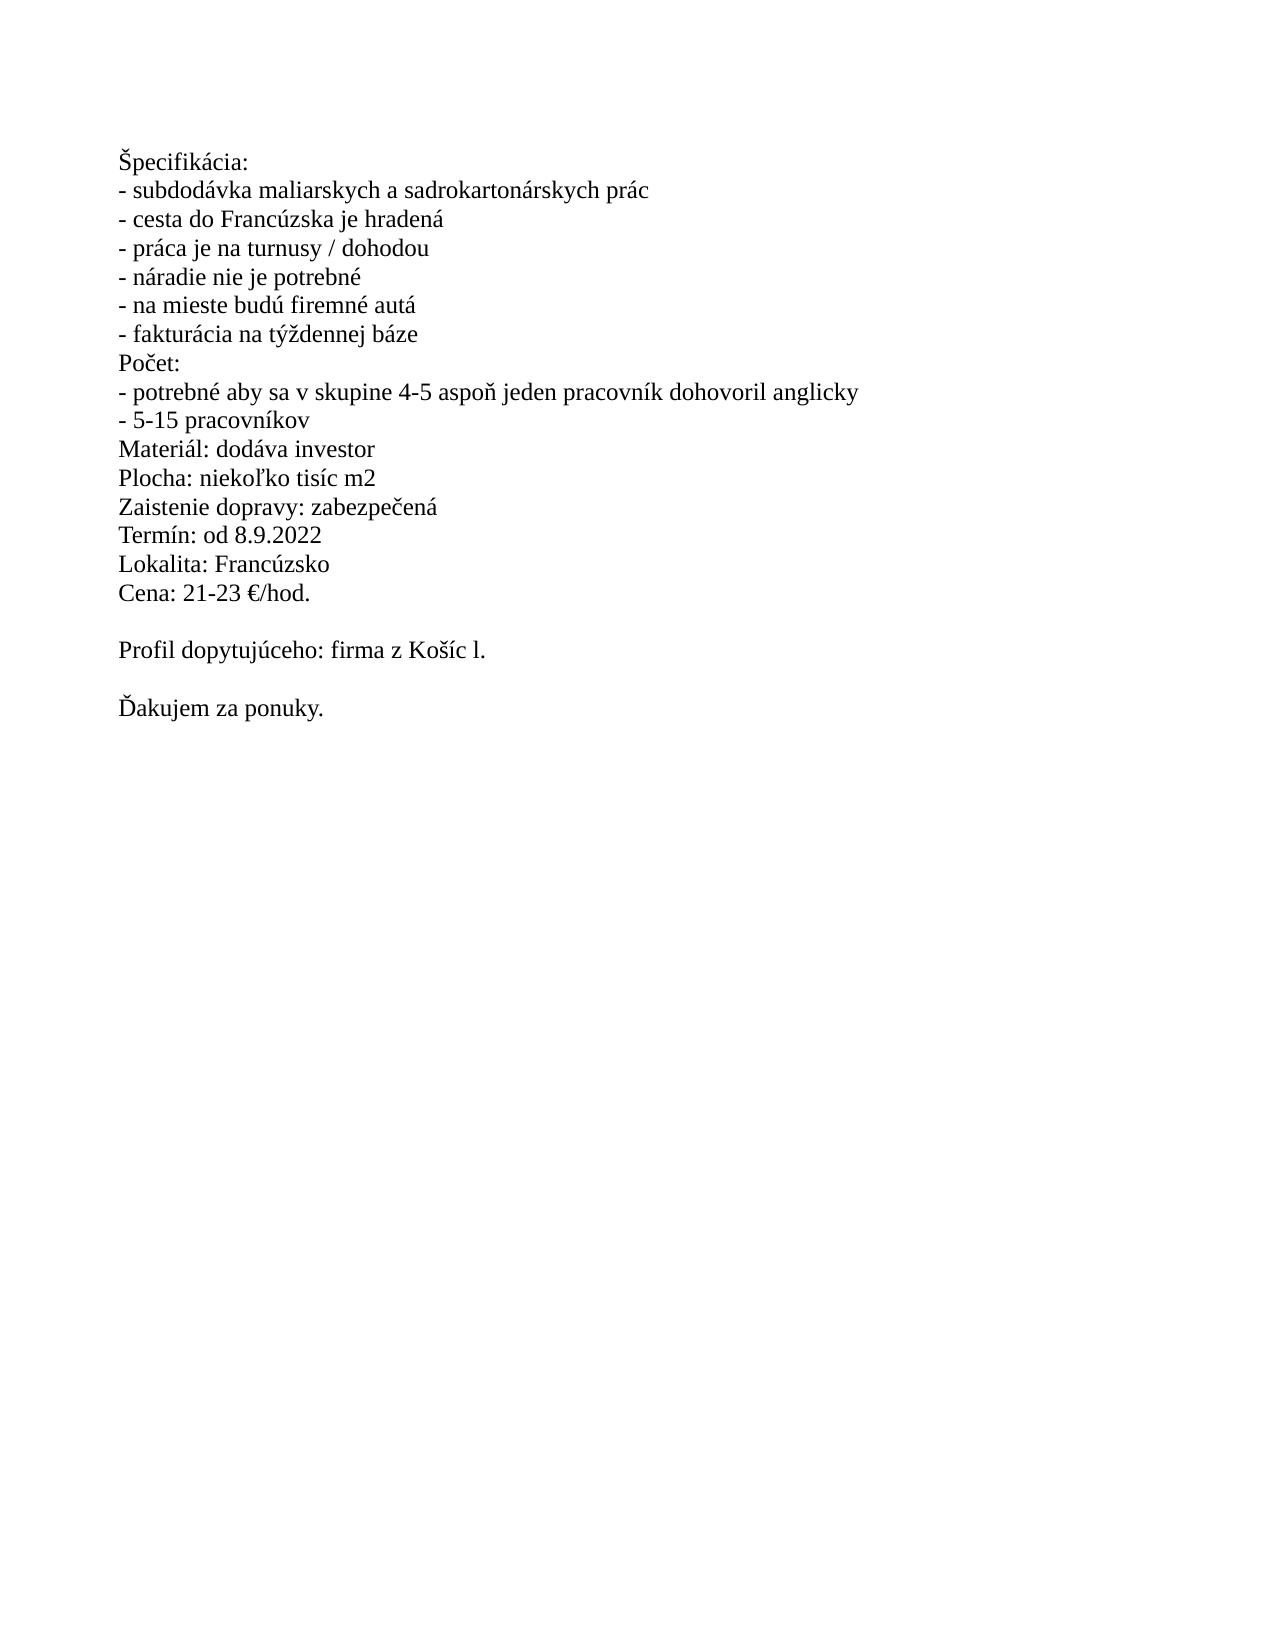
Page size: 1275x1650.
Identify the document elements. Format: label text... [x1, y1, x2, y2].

text Špecifikácia: - subdodávka maliarskych a sadrokartonárskych prác - cesta do Francúzska je hradená - práca je na turnusy / dohodou - náradie nie je potrebné - na mieste budú firemné autá - fakturácia na týždennej báze Počet: - potrebné aby sa v skupine 4-5 aspoň jeden pracovník dohovoril anglicky - 5-15 pracovníkov Materiál: dodáva investor Plocha: niekoľko tisíc m2 Zaistenie dopravy: zabezpečená Termín: od 8.9.2022 Lokalita: Francúzsko Cena: 21-23 €/hod. Profil dopytujúceho: firma z Košíc l. Ďakujem za ponuky. [118, 118, 1157, 722]
